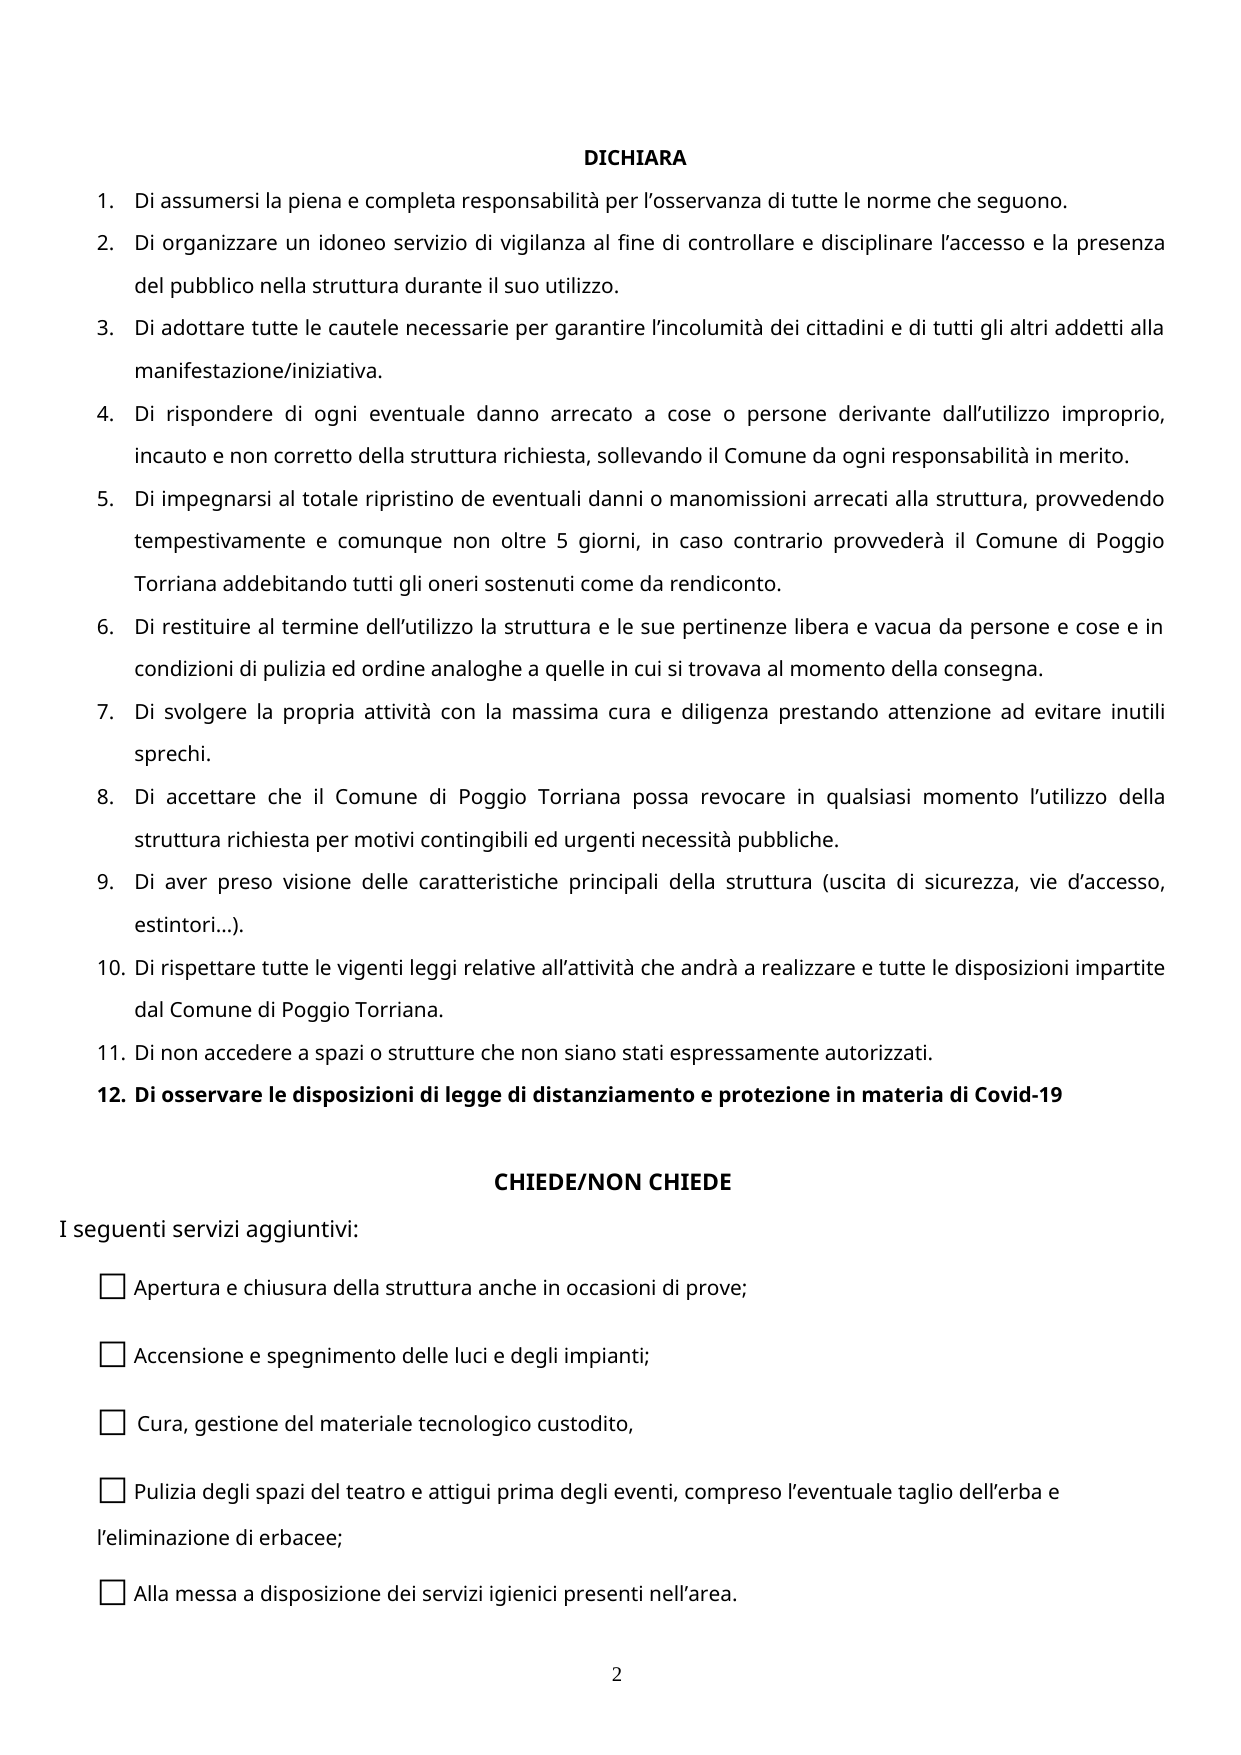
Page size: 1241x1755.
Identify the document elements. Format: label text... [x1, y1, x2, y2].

list Di organizzare un idoneo servizio di vigilanza al fine di controllare e disciplinare l’accesso e la presenza del pubblico nella struttura durante il suo utilizzo. [97, 228, 1167, 299]
text □ Apertura e chiusura della struttura anche in occasioni di prove; [97, 1259, 1167, 1305]
text □ Alla messa a disposizione dei servizi igienici presenti nell’area. [97, 1566, 1167, 1611]
text I seguenti servizi aggiuntivi: [59, 1212, 1167, 1244]
text DICHIARA [103, 143, 1167, 172]
list Di aver preso visione delle caratteristiche principali della struttura (uscita di sicurezza, vie d’accesso, estintori…). [97, 867, 1167, 938]
list Di osservare le disposizioni di legge di distanziamento e protezione in materia di Covid-19 [97, 1080, 1167, 1109]
list Di non accedere a spazi o strutture che non siano stati espressamente autorizzati. [97, 1038, 1167, 1066]
text □ Accensione e spegnimento delle luci e degli impianti; [97, 1327, 1167, 1373]
list Di assumersi la piena e completa responsabilità per l’osservanza di tutte le norme che seguono. [97, 186, 1167, 214]
list Di rispettare tutte le vigenti leggi relative all’attività che andrà a realizzare e tutte le disposizioni impartite dal Comune di Poggio Torriana. [97, 953, 1167, 1024]
text □ Pulizia degli spazi del teatro e attigui prima degli eventi, compreso l’eventuale taglio dell’erba e l’eliminazione di erbacee; [97, 1464, 1167, 1552]
list Di restituire al termine dell’utilizzo la struttura e le sue pertinenze libera e vacua da persone e cose e in condizioni di pulizia ed ordine analoghe a quelle in cui si trovava al momento della consegna. [97, 612, 1167, 683]
list Di rispondere di ogni eventuale danno arrecato a cose o persone derivante dall’utilizzo improprio, incauto e non corretto della struttura richiesta, sollevando il Comune da ogni responsabilità in merito. [97, 399, 1167, 470]
text CHIEDE/NON CHIEDE [59, 1166, 1167, 1197]
list Di svolgere la propria attività con la massima cura e diligenza prestando attenzione ad evitare inutili sprechi. [97, 697, 1167, 768]
list Di accettare che il Comune di Poggio Torriana possa revocare in qualsiasi momento l’utilizzo della struttura richiesta per motivi contingibili ed urgenti necessità pubbliche. [97, 782, 1167, 853]
list Di adottare tutte le cautele necessarie per garantire l’incolumità dei cittadini e di tutti gli altri addetti alla manifestazione/iniziativa. [97, 313, 1167, 384]
text □ Cura, gestione del materiale tecnologico custodito, [97, 1396, 1167, 1441]
list Di impegnarsi al totale ripristino de eventuali danni o manomissioni arrecati alla struttura, provvedendo tempestivamente e comunque non oltre 5 giorni, in caso contrario provvederà il Comune di Poggio Torriana addebitando tutti gli oneri sostenuti come da rendiconto. [97, 484, 1167, 598]
